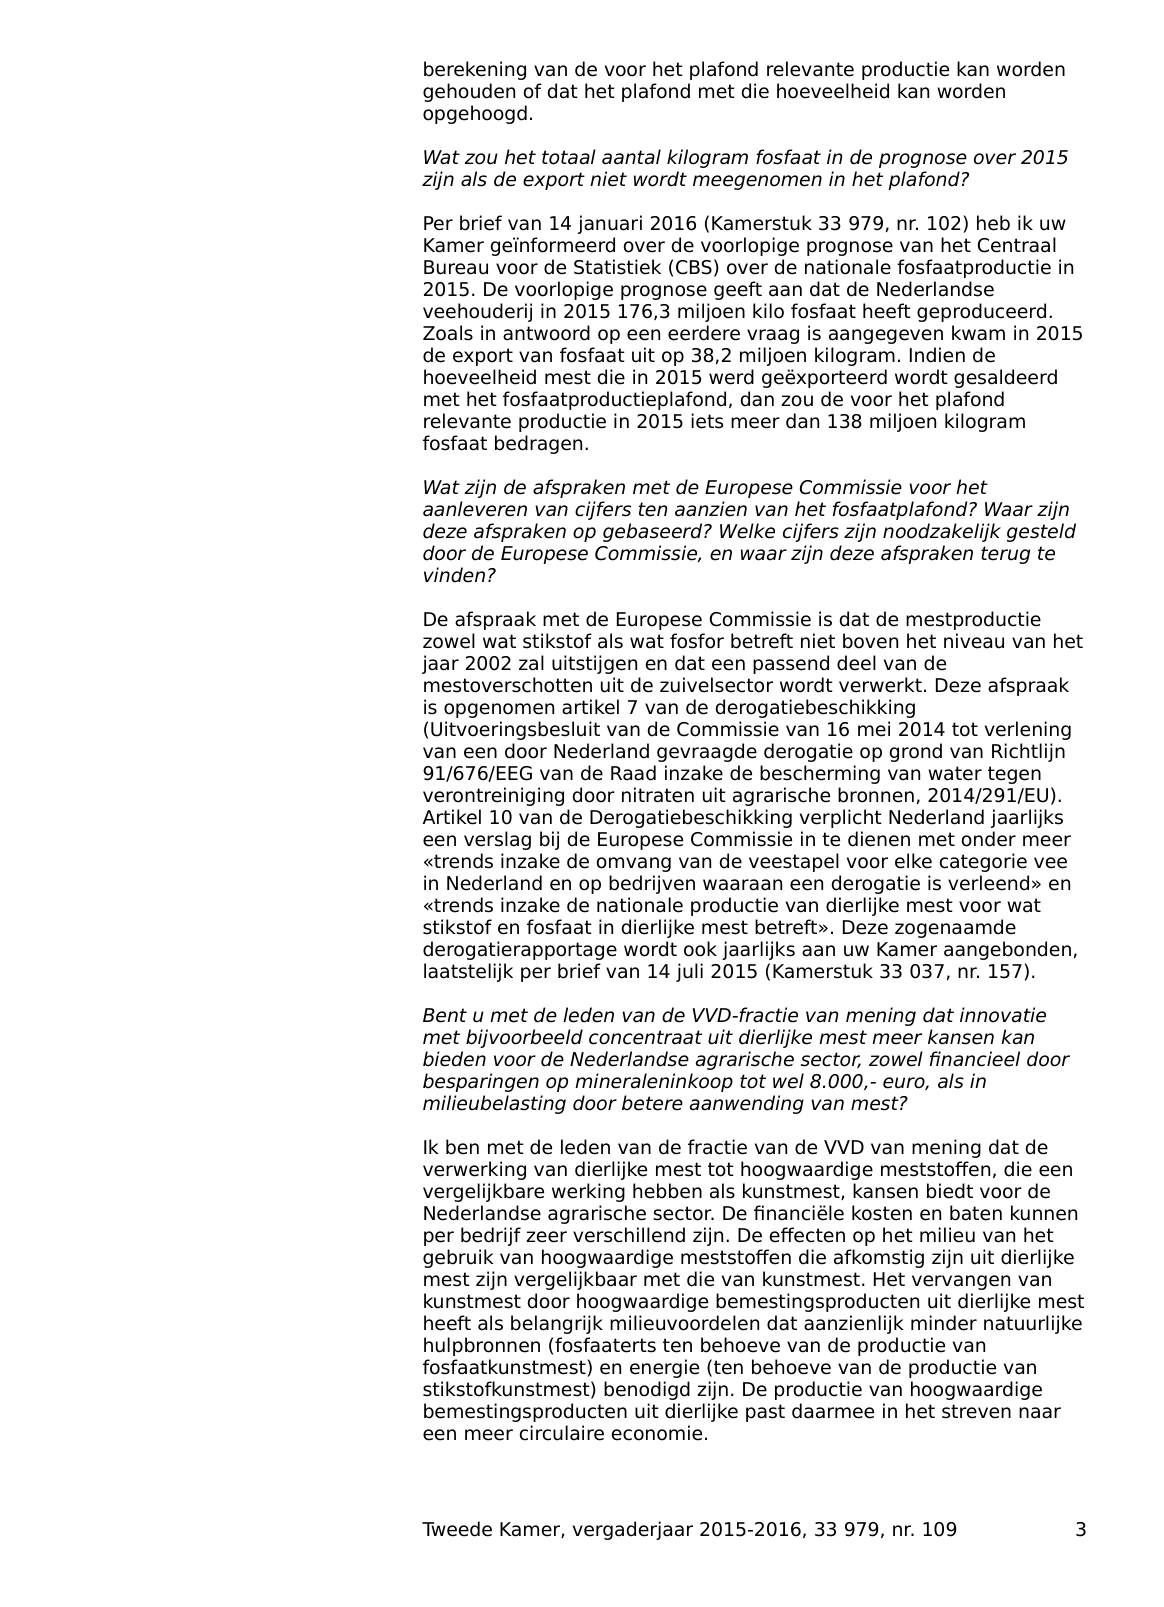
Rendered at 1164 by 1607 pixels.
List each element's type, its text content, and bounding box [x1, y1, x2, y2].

text berekening van de voor het plafond relevante productie kan worden gehouden of dat het plafond met die hoeveelheid kan worden opgehoogd. [422, 59, 1087, 125]
subtitle Bent u met de leden van de VVD-fractie van mening dat innovatie met bijvoorbeeld concentraat uit dierlijke mest meer kansen kan bieden voor de Nederlandse agrarische sector, zowel financieel door besparingen op mineraleninkoop tot wel 8.000,- euro, als in milieubelasting door betere aanwending van mest? [422, 1005, 1087, 1115]
text Ik ben met de leden van de fractie van de VVD van mening dat de verwerking van dierlijke mest tot hoogwaardige meststoffen, die een vergelijkbare werking hebben als kunstmest, kansen biedt voor de Nederlandse agrarische sector. De financiële kosten en baten kunnen per bedrijf zeer verschillend zijn. De effecten op het milieu van het gebruik van hoogwaardige meststoffen die afkomstig zijn uit dierlijke mest zijn vergelijkbaar met die van kunstmest. Het vervangen van kunstmest door hoogwaardige bemestingsproducten uit dierlijke mest heeft als belangrijk milieuvoordelen dat aanzienlijk minder natuurlijke hulpbronnen (fosfaaterts ten behoeve van de productie van fosfaatkunstmest) en energie (ten behoeve van de productie van stikstofkunstmest) benodigd zijn. De productie van hoogwaardige bemestingsproducten uit dierlijke past daarmee in het streven naar een meer circulaire economie. [422, 1137, 1087, 1445]
subtitle Wat zou het totaal aantal kilogram fosfaat in de prognose over 2015 zijn als de export niet wordt meegenomen in het plafond? [422, 147, 1087, 191]
text De afspraak met de Europese Commissie is dat de mestproductie zowel wat stikstof als wat fosfor betreft niet boven het niveau van het jaar 2002 zal uitstijgen en dat een passend deel van de mestoverschotten uit de zuivelsector wordt verwerkt. Deze afspraak is opgenomen artikel 7 van de derogatiebeschikking (Uitvoeringsbesluit van de Commissie van 16 mei 2014 tot verlening van een door Nederland gevraagde derogatie op grond van Richtlijn 91/676/EEG van de Raad inzake de bescherming van water tegen verontreiniging door nitraten uit agrarische bronnen, 2014/291/EU). Artikel 10 van de Derogatiebeschikking verplicht Nederland jaarlijks een verslag bij de Europese Commissie in te dienen met onder meer «trends inzake de omvang van de veestapel voor elke categorie vee in Nederland en op bedrijven waaraan een derogatie is verleend» en «trends inzake de nationale productie van dierlijke mest voor wat stikstof en fosfaat in dierlijke mest betreft». Deze zogenaamde derogatierapportage wordt ook jaarlijks aan uw Kamer aangebonden, laatstelijk per brief van 14 juli 2015 (Kamerstuk 33 037, nr. 157). [422, 609, 1087, 983]
subtitle Wat zijn de afspraken met de Europese Commissie voor het aanleveren van cijfers ten aanzien van het fosfaatplafond? Waar zijn deze afspraken op gebaseerd? Welke cijfers zijn noodzakelijk gesteld door de Europese Commissie, en waar zijn deze afspraken terug te vinden? [422, 477, 1087, 587]
text Per brief van 14 januari 2016 (Kamerstuk 33 979, nr. 102) heb ik uw Kamer geïnformeerd over de voorlopige prognose van het Centraal Bureau voor de Statistiek (CBS) over de nationale fosfaatproductie in 2015. De voorlopige prognose geeft aan dat de Nederlandse veehouderij in 2015 176,3 miljoen kilo fosfaat heeft geproduceerd. Zoals in antwoord op een eerdere vraag is aangegeven kwam in 2015 de export van fosfaat uit op 38,2 miljoen kilogram. Indien de hoeveelheid mest die in 2015 werd geëxporteerd wordt gesaldeerd met het fosfaatproductieplafond, dan zou de voor het plafond relevante productie in 2015 iets meer dan 138 miljoen kilogram fosfaat bedragen. [422, 213, 1087, 455]
